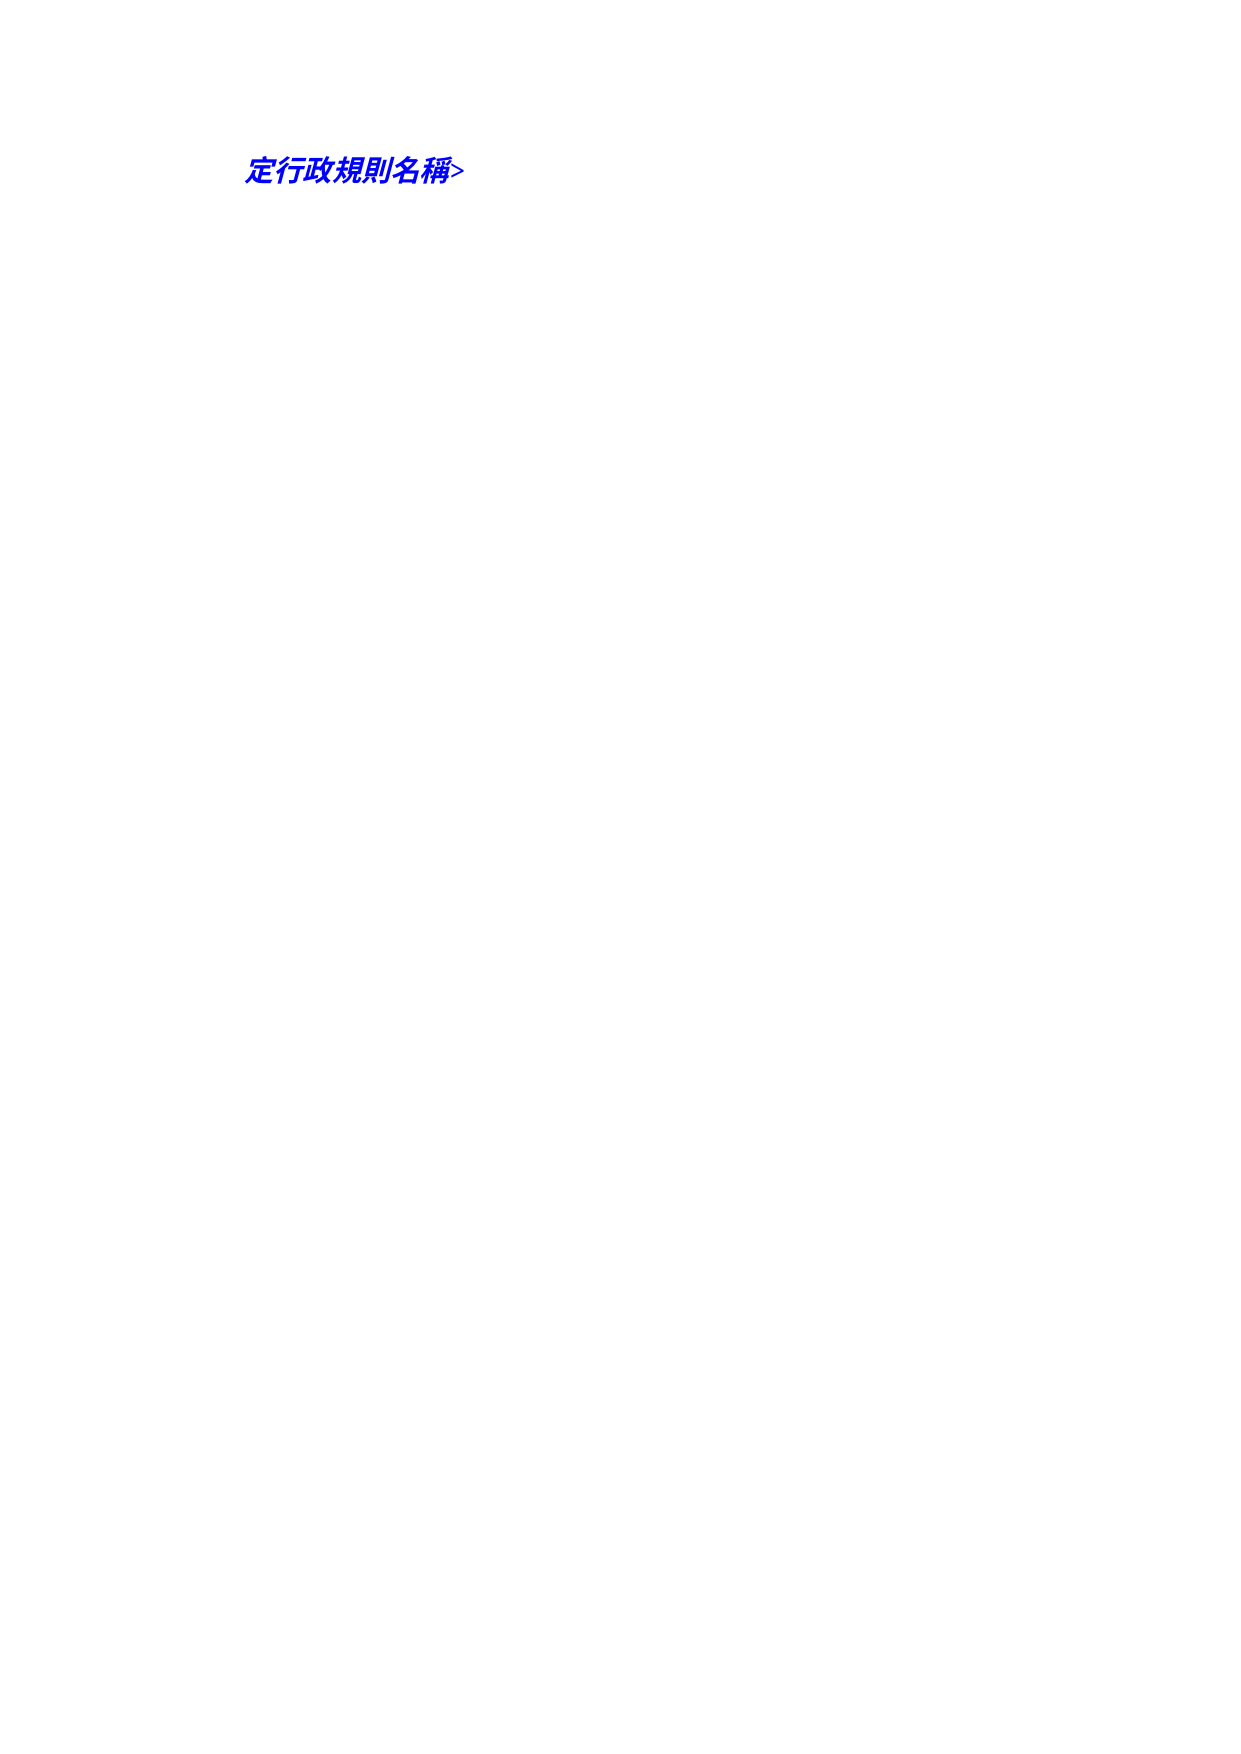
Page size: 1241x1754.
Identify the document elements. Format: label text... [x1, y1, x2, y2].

text 定行政規則名稱> [190, 148, 1093, 190]
